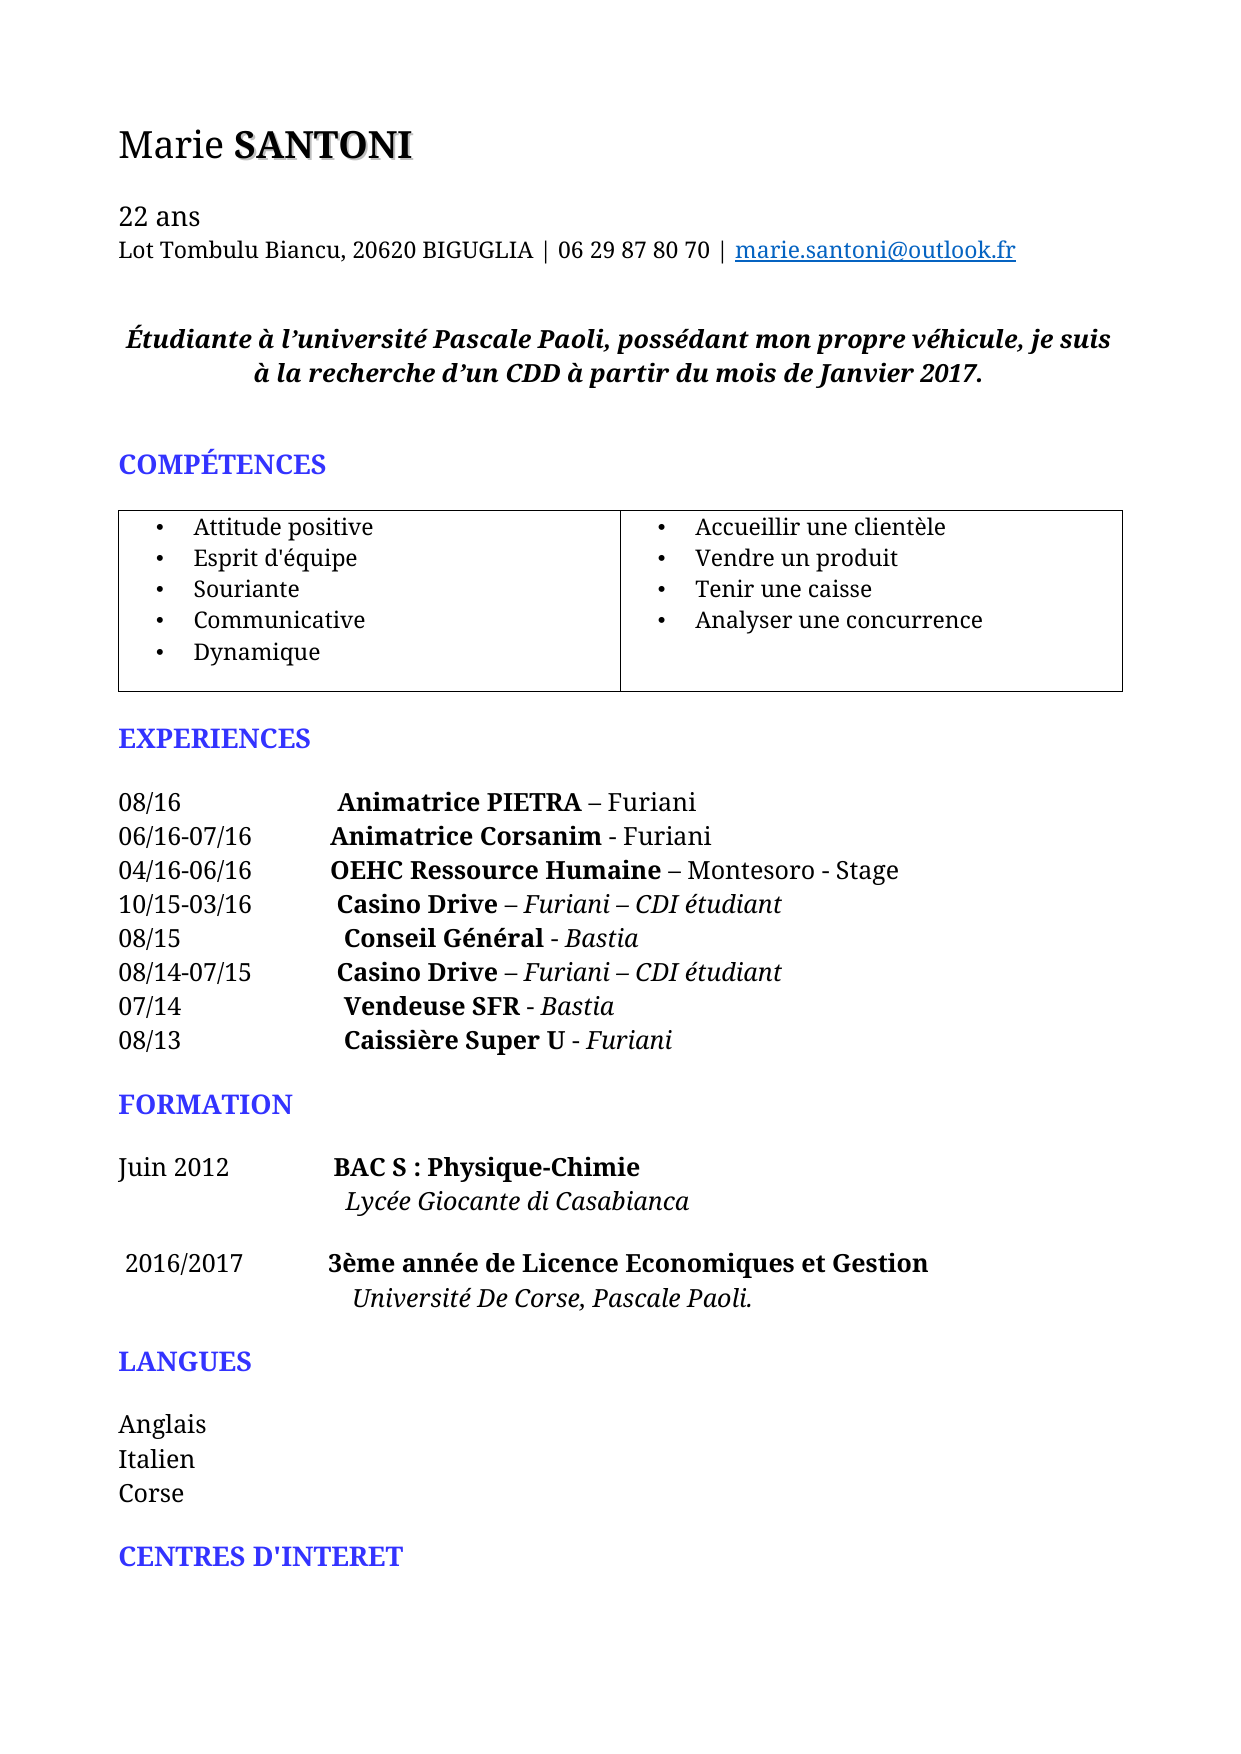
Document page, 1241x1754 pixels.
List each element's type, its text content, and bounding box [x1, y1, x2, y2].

table_header Accueillir une clientèle Vendre un produit Tenir une caisse Analyser une concurrence [621, 511, 1122, 691]
text EXPERIENCES [118, 720, 1122, 757]
text 08/16 Animatrice PIETRA – Furiani [118, 784, 1122, 819]
text CENTRES D'INTERET [118, 1537, 1122, 1574]
text Anglais [118, 1407, 1122, 1441]
text 06/16-07/16 Animatrice Corsanim - Furiani [118, 819, 1122, 853]
text Marie SANTONI [118, 118, 1122, 169]
text 2016/2017 3ème année de Licence Economiques et Gestion [118, 1246, 1122, 1280]
text LANGUES [118, 1342, 1122, 1379]
text 22 ans [118, 197, 1122, 234]
text Lycée Giocante di Casabianca [118, 1184, 1122, 1218]
text Lot Tombulu Biancu, 20620 BIGUGLIA | 06 29 87 80 70 | marie.santoni@outlook.fr [118, 234, 1122, 265]
text 08/15 Conseil Général - Bastia [118, 921, 1122, 955]
table_header Attitude positive Esprit d'équipe Souriante Communicative Dynamique [119, 511, 620, 691]
text Université De Corse, Pascale Paoli. [118, 1280, 1122, 1314]
text 08/14-07/15 Casino Drive – Furiani – CDI étudiant [118, 955, 1122, 989]
text Juin 2012 BAC S : Physique-Chimie [118, 1150, 1122, 1184]
text COMPÉTENCES [118, 446, 1122, 482]
text 08/13 Caissière Super U - Furiani [118, 1023, 1122, 1057]
text Corse [118, 1475, 1122, 1509]
text FORMATION [118, 1085, 1122, 1122]
text 10/15-03/16 Casino Drive – Furiani – CDI étudiant [118, 887, 1122, 921]
text 07/14 Vendeuse SFR - Bastia [118, 989, 1122, 1023]
text Étudiante à l’université Pascale Paoli, possédant mon propre véhicule, je suis à la recherche d’un CDD à partir du mois de Janvier 2017. [118, 321, 1122, 389]
text 04/16-06/16 OEHC Ressource Humaine – Montesoro - Stage [118, 853, 1122, 887]
text Italien [118, 1441, 1122, 1475]
